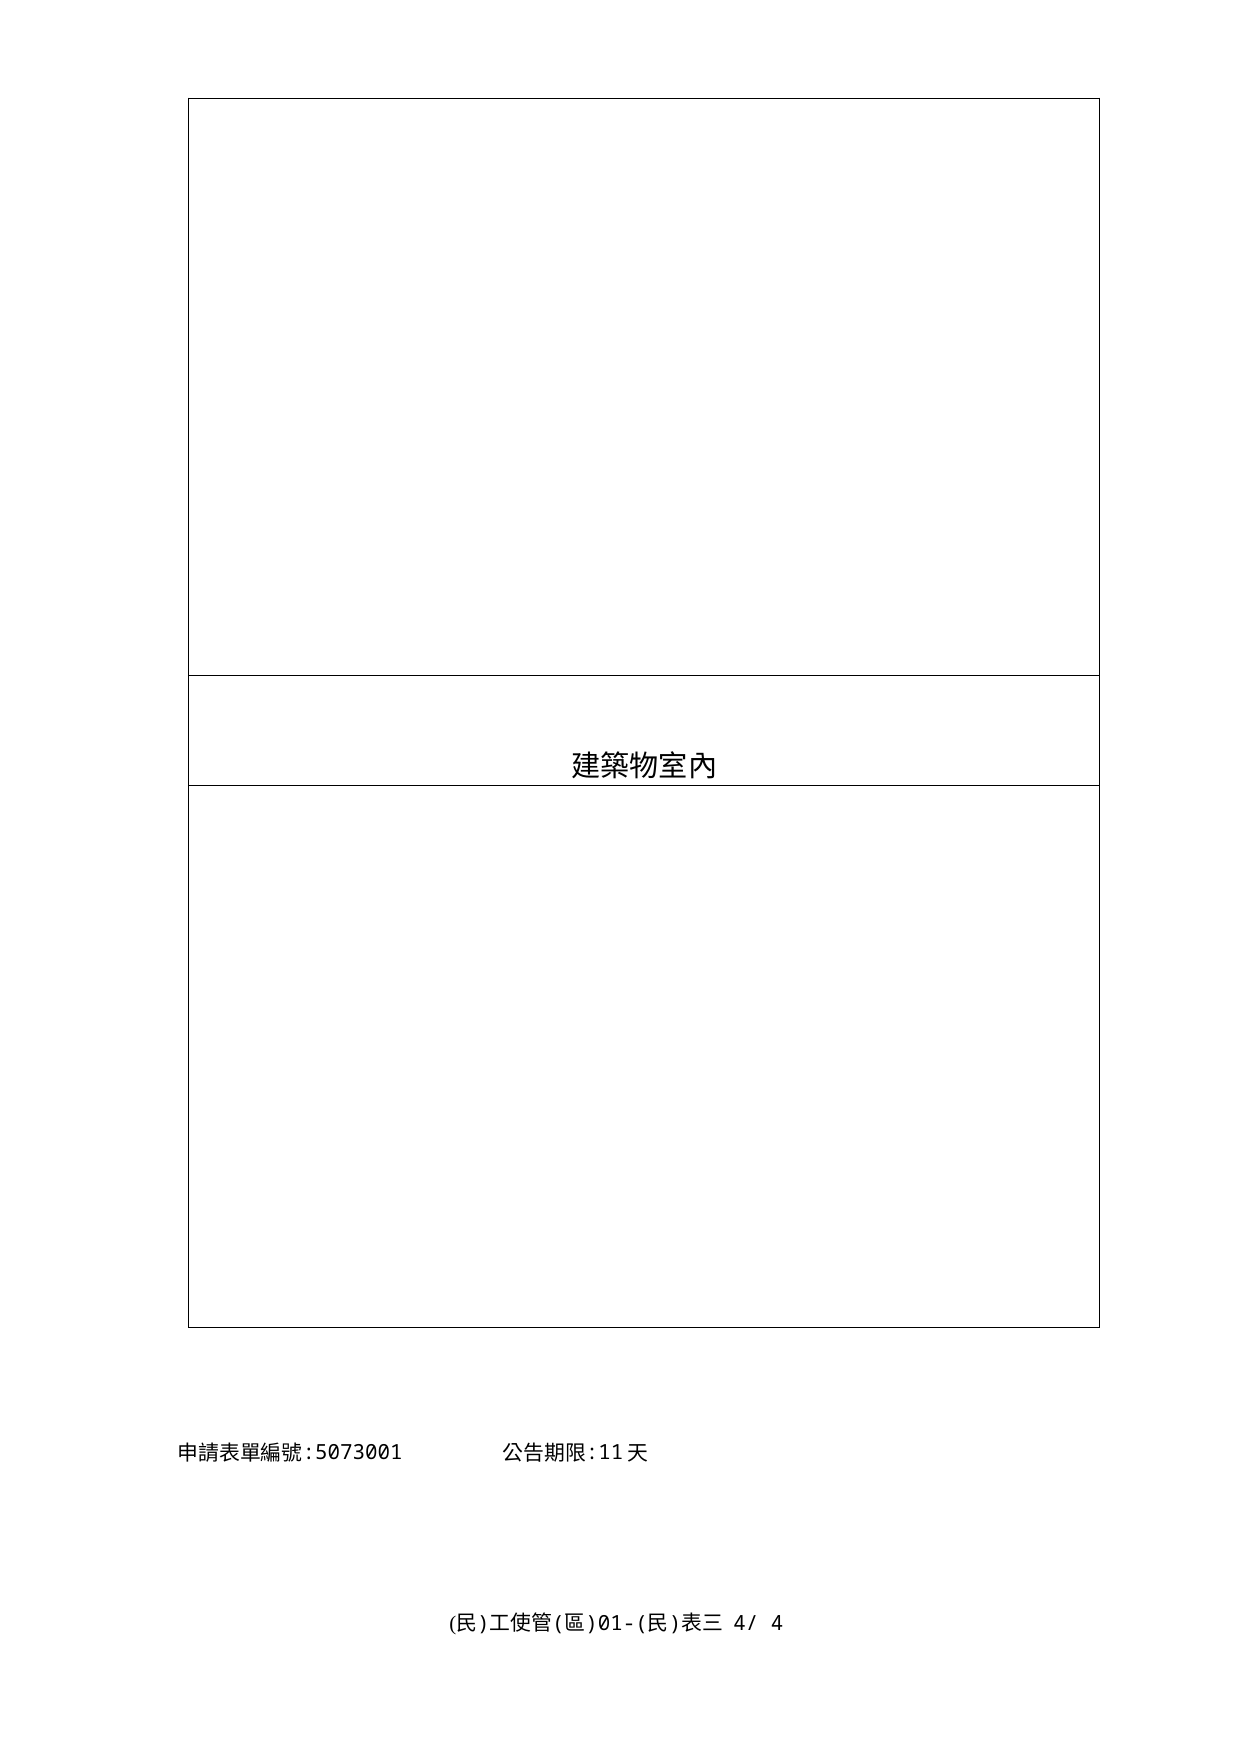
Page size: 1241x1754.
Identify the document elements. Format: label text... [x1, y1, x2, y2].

text 申請表單編號:5073001 公告期限:11天 [177, 1410, 1092, 1472]
table_cell [189, 786, 1099, 1327]
table_cell [189, 99, 1099, 675]
table_cell 建築物室內 [189, 676, 1099, 785]
